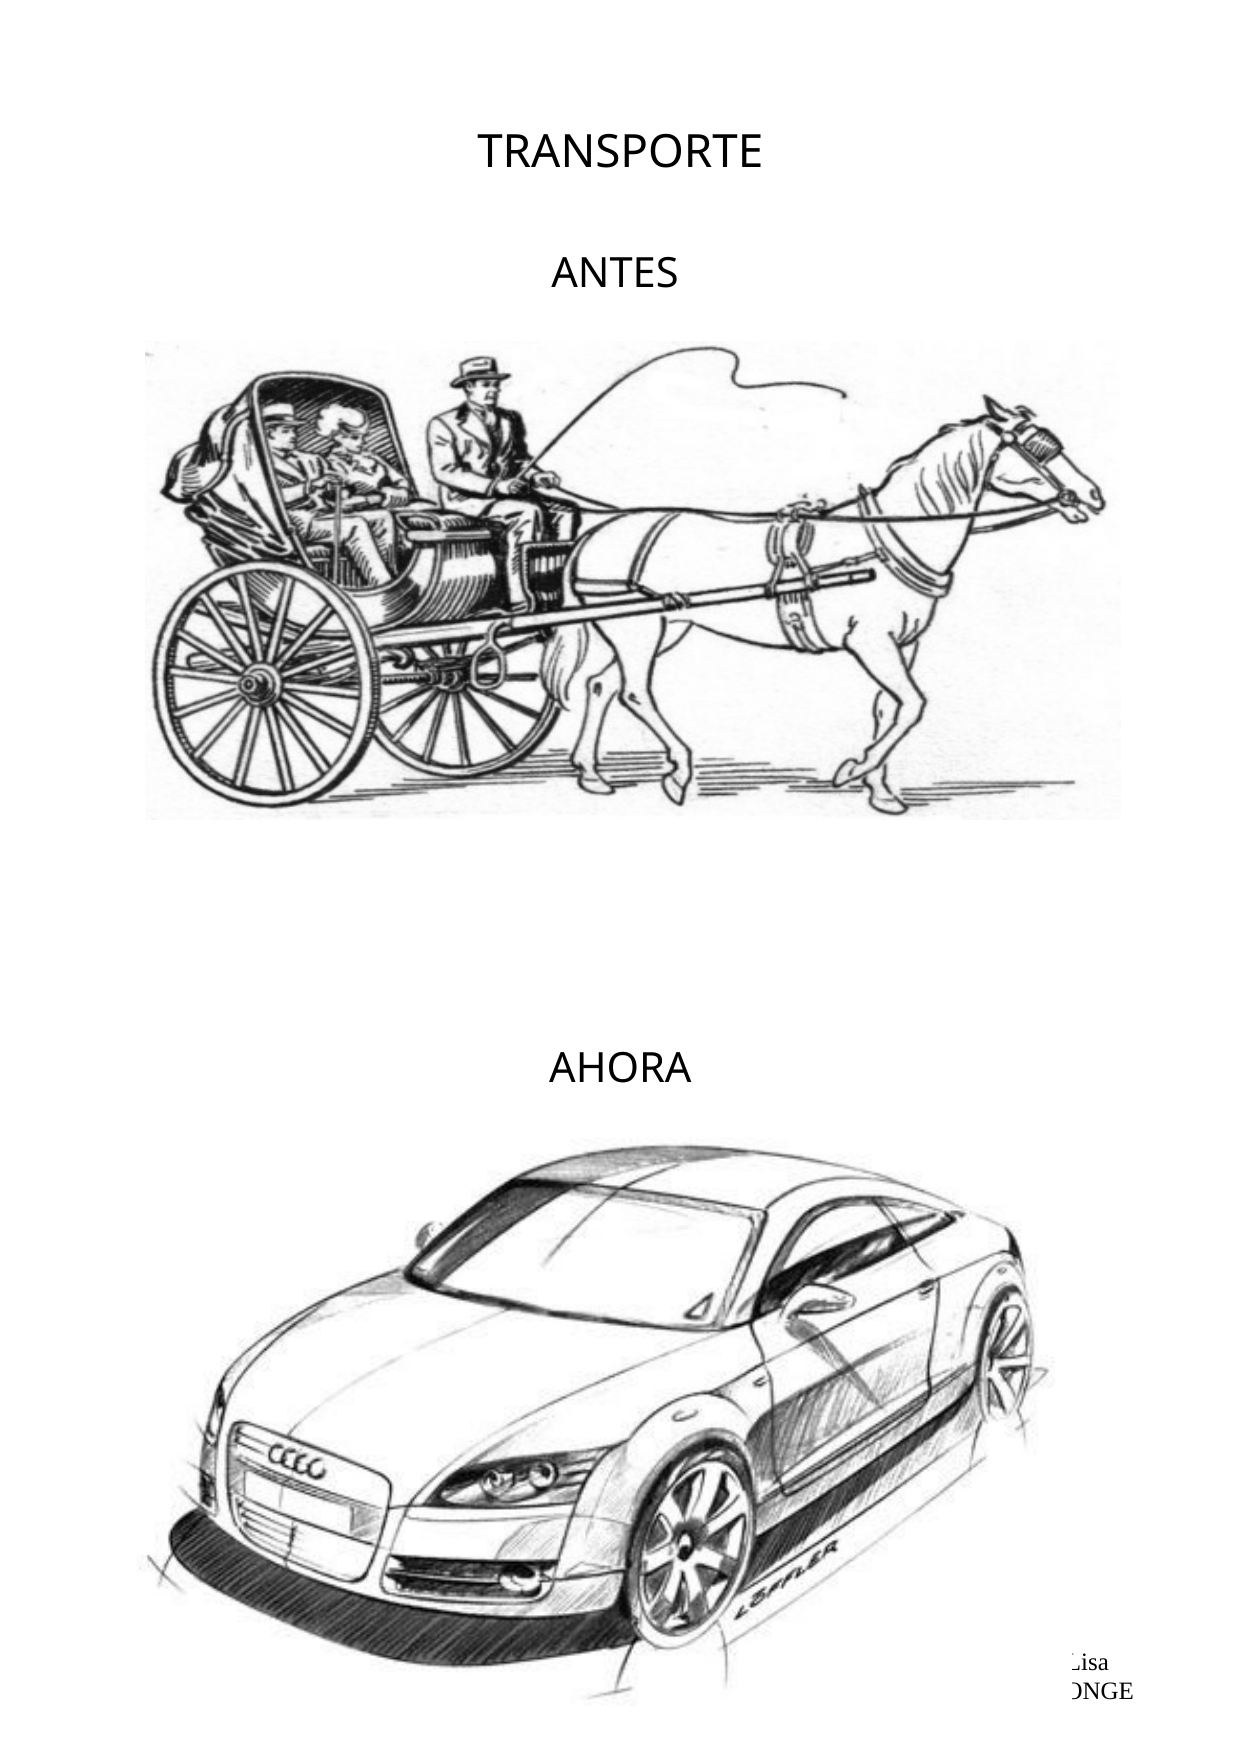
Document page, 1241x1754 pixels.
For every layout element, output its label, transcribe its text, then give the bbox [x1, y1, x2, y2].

text AHORA [118, 1038, 1122, 1094]
picture [121, 1088, 1072, 1729]
text ANTES [118, 243, 1122, 300]
text TRANSPORTE [118, 118, 1122, 181]
picture [145, 341, 1121, 820]
